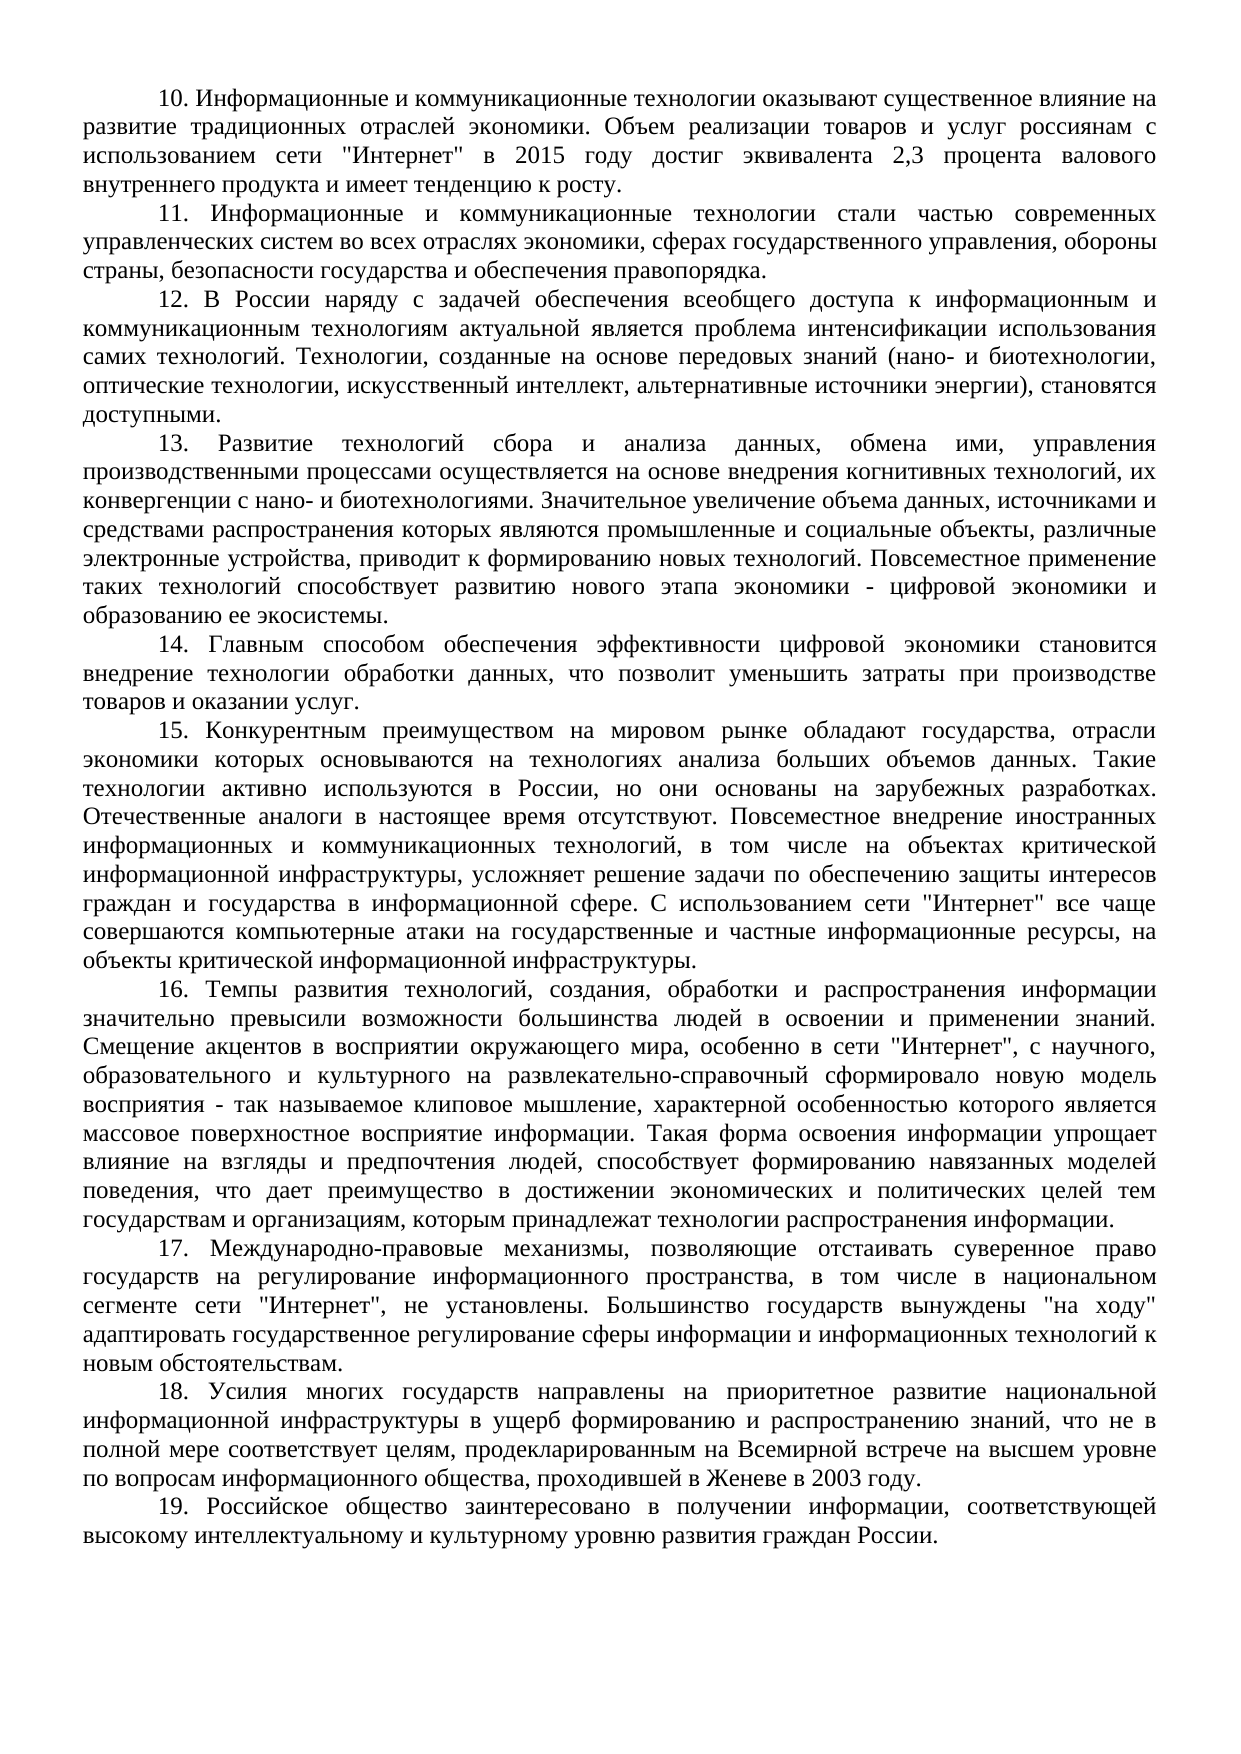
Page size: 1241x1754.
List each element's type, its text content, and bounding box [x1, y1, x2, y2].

text 11. Информационные и коммуникационные технологии стали частью современных управленческих систем во всех отраслях экономики, сферах государственного управления, обороны страны, безопасности государства и обеспечения правопорядка. [83, 198, 1157, 284]
text 19. Российское общество заинтересовано в получении информации, соответствующей высокому интеллектуальному и культурному уровню развития граждан России. [83, 1491, 1157, 1549]
text 13. Развитие технологий сбора и анализа данных, обмена ими, управления производственными процессами осуществляется на основе внедрения когнитивных технологий, их конвергенции с нано- и биотехнологиями. Значительное увеличение объема данных, источниками и средствами распространения которых являются промышленные и социальные объекты, различные электронные устройства, приводит к формированию новых технологий. Повсеместное применение таких технологий способствует развитию нового этапа экономики - цифровой экономики и образованию ее экосистемы. [83, 428, 1157, 629]
text 15. Конкурентным преимуществом на мировом рынке обладают государства, отрасли экономики которых основываются на технологиях анализа больших объемов данных. Такие технологии активно используются в России, но они основаны на зарубежных разработках. Отечественные аналоги в настоящее время отсутствуют. Повсеместное внедрение иностранных информационных и коммуникационных технологий, в том числе на объектах критической информационной инфраструктуры, усложняет решение задачи по обеспечению защиты интересов граждан и государства в информационной сфере. С использованием сети "Интернет" все чаще совершаются компьютерные атаки на государственные и частные информационные ресурсы, на объекты критической информационной инфраструктуры. [83, 715, 1157, 974]
text 18. Усилия многих государств направлены на приоритетное развитие национальной информационной инфраструктуры в ущерб формированию и распространению знаний, что не в полной мере соответствует целям, продекларированным на Всемирной встрече на высшем уровне по вопросам информационного общества, проходившей в Женеве в 2003 году. [83, 1376, 1157, 1491]
text 14. Главным способом обеспечения эффективности цифровой экономики становится внедрение технологии обработки данных, что позволит уменьшить затраты при производстве товаров и оказании услуг. [83, 629, 1157, 715]
text 12. В России наряду с задачей обеспечения всеобщего доступа к информационным и коммуникационным технологиям актуальной является проблема интенсификации использования самих технологий. Технологии, созданные на основе передовых знаний (нано- и биотехнологии, оптические технологии, искусственный интеллект, альтернативные источники энергии), становятся доступными. [83, 284, 1157, 428]
text 16. Темпы развития технологий, создания, обработки и распространения информации значительно превысили возможности большинства людей в освоении и применении знаний. Смещение акцентов в восприятии окружающего мира, особенно в сети "Интернет", с научного, образовательного и культурного на развлекательно-справочный сформировало новую модель восприятия - так называемое клиповое мышление, характерной особенностью которого является массовое поверхностное восприятие информации. Такая форма освоения информации упрощает влияние на взгляды и предпочтения людей, способствует формированию навязанных моделей поведения, что дает преимущество в достижении экономических и политических целей тем государствам и организациям, которым принадлежат технологии распространения информации. [83, 974, 1157, 1233]
text 10. Информационные и коммуникационные технологии оказывают существенное влияние на развитие традиционных отраслей экономики. Объем реализации товаров и услуг россиянам с использованием сети "Интернет" в 2015 году достиг эквивалента 2,3 процента валового внутреннего продукта и имеет тенденцию к росту. [83, 83, 1157, 198]
text 17. Международно-правовые механизмы, позволяющие отстаивать суверенное право государств на регулирование информационного пространства, в том числе в национальном сегменте сети "Интернет", не установлены. Большинство государств вынуждены "на ходу" адаптировать государственное регулирование сферы информации и информационных технологий к новым обстоятельствам. [83, 1233, 1157, 1376]
